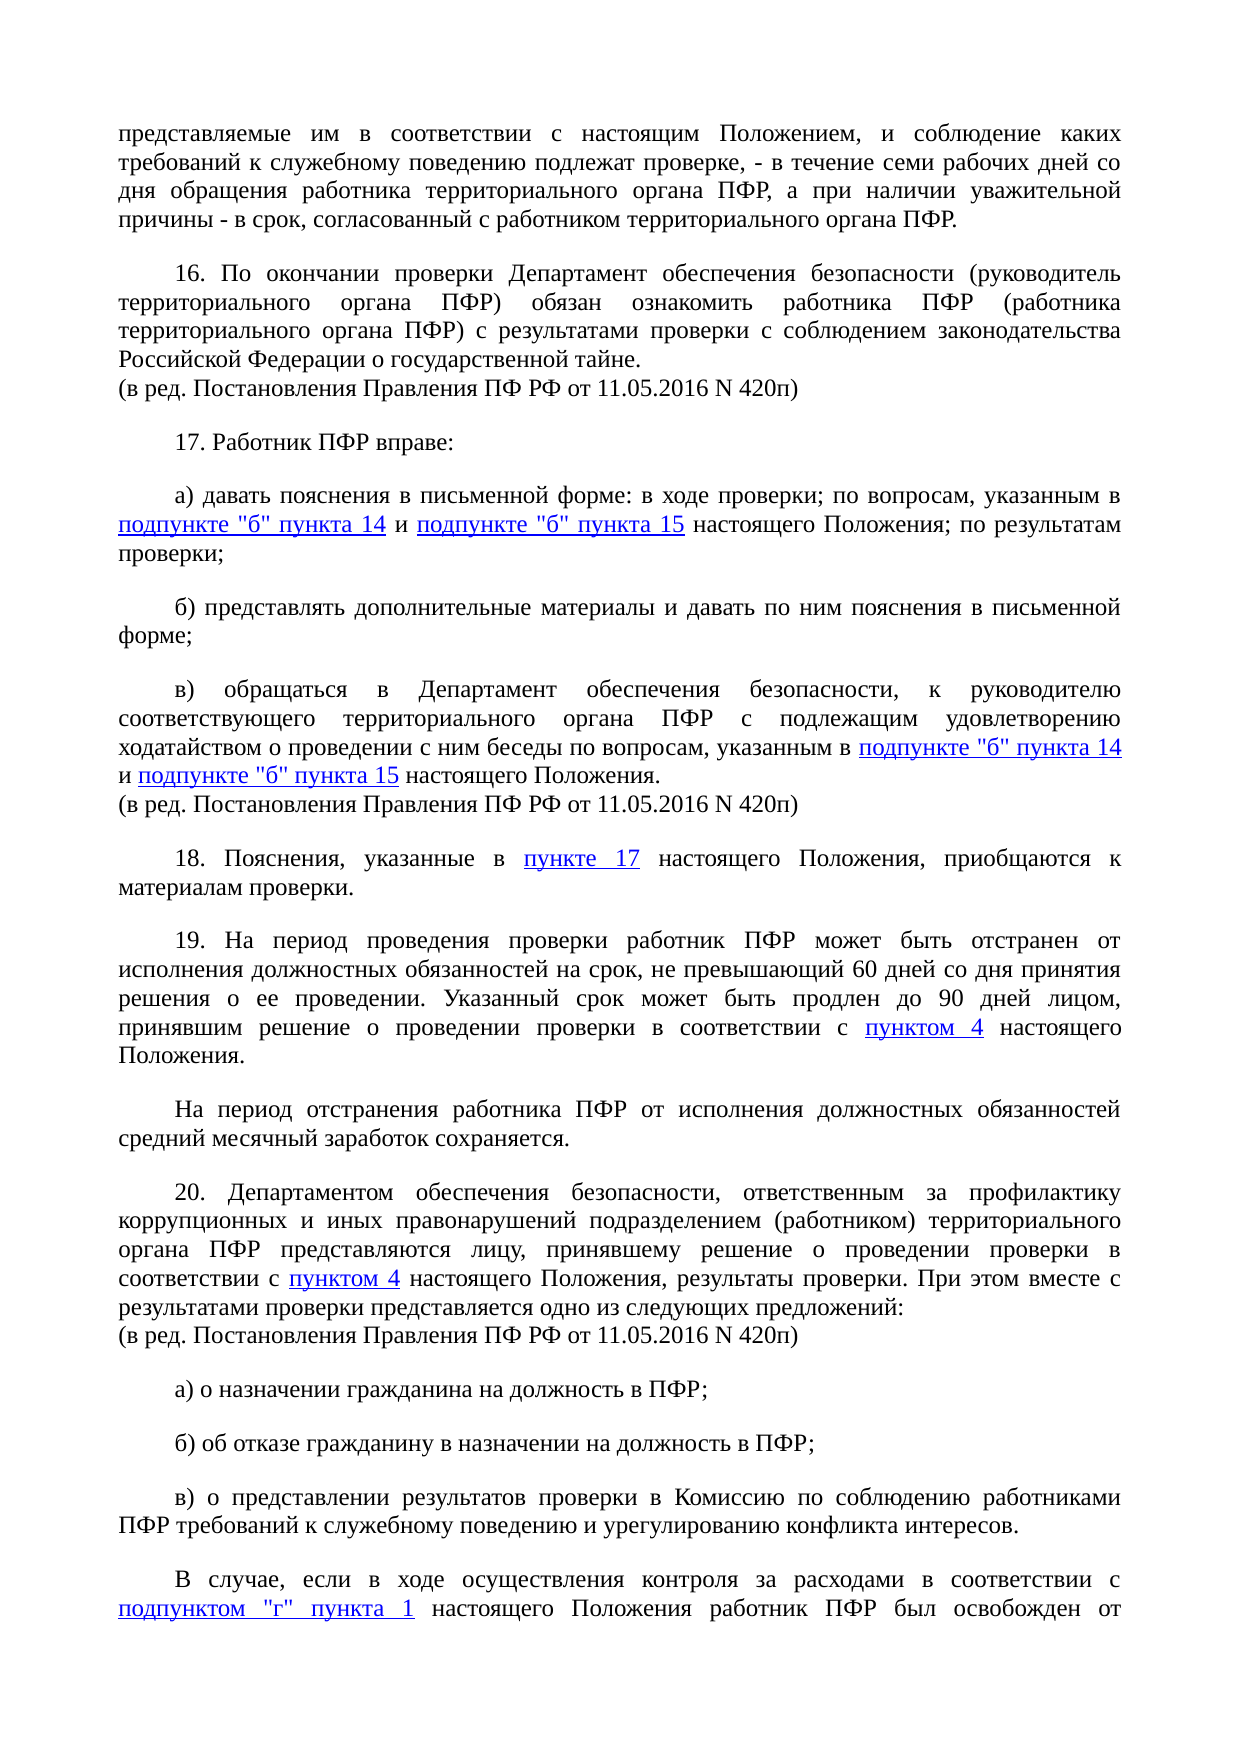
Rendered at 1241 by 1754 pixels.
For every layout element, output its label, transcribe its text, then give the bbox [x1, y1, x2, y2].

text а) о назначении гражданина на должность в ПФР; [118, 1374, 1122, 1403]
text 20. Департаментом обеспечения безопасности, ответственным за профилактику коррупционных и иных правонарушений подразделением (работником) территориального органа ПФР представляются лицу, принявшему решение о проведении проверки в соответствии с пунктом 4 настоящего Положения, результаты проверки. При этом вместе с результатами проверки представляется одно из следующих предложений: [118, 1177, 1122, 1321]
text б) об отказе гражданину в назначении на должность в ПФР; [118, 1428, 1122, 1457]
text в) о представлении результатов проверки в Комиссию по соблюдению работниками ПФР требований к служебному поведению и урегулированию конфликта интересов. [118, 1482, 1122, 1539]
text б) представлять дополнительные материалы и давать по ним пояснения в письменной форме; [118, 592, 1122, 649]
text 18. Пояснения, указанные в пункте 17 настоящего Положения, приобщаются к материалам проверки. [118, 843, 1122, 901]
text а) давать пояснения в письменной форме: в ходе проверки; по вопросам, указанным в подпункте "б" пункта 14 и подпункте "б" пункта 15 настоящего Положения; по результатам проверки; [118, 481, 1122, 567]
text в) обращаться в Департамент обеспечения безопасности, к руководителю соответствующего территориального органа ПФР с подлежащим удовлетворению ходатайством о проведении с ним беседы по вопросам, указанным в подпункте "б" пункта 14 и подпункте "б" пункта 15 настоящего Положения. [118, 674, 1122, 789]
text На период отстранения работника ПФР от исполнения должностных обязанностей средний месячный заработок сохраняется. [118, 1094, 1122, 1152]
text (в ред. Постановления Правления ПФ РФ от 11.05.2016 N 420п) [118, 373, 1122, 402]
text представляемые им в соответствии с настоящим Положением, и соблюдение каких требований к служебному поведению подлежат проверке, - в течение семи рабочих дней со дня обращения работника территориального органа ПФР, а при наличии уважительной причины - в срок, согласованный с работником территориального органа ПФР. [118, 118, 1122, 233]
text (в ред. Постановления Правления ПФ РФ от 11.05.2016 N 420п) [118, 789, 1122, 818]
text 19. На период проведения проверки работник ПФР может быть отстранен от исполнения должностных обязанностей на срок, не превышающий 60 дней со дня принятия решения о ее проведении. Указанный срок может быть продлен до 90 дней лицом, принявшим решение о проведении проверки в соответствии с пунктом 4 настоящего Положения. [118, 926, 1122, 1069]
text 17. Работник ПФР вправе: [118, 427, 1122, 456]
text (в ред. Постановления Правления ПФ РФ от 11.05.2016 N 420п) [118, 1321, 1122, 1349]
text В случае, если в ходе осуществления контроля за расходами в соответствии с подпунктом "г" пункта 1 настоящего Положения работник ПФР был освобожден от [118, 1564, 1122, 1622]
text 16. По окончании проверки Департамент обеспечения безопасности (руководитель территориального органа ПФР) обязан ознакомить работника ПФР (работника территориального органа ПФР) с результатами проверки с соблюдением законодательства Российской Федерации о государственной тайне. [118, 258, 1122, 373]
